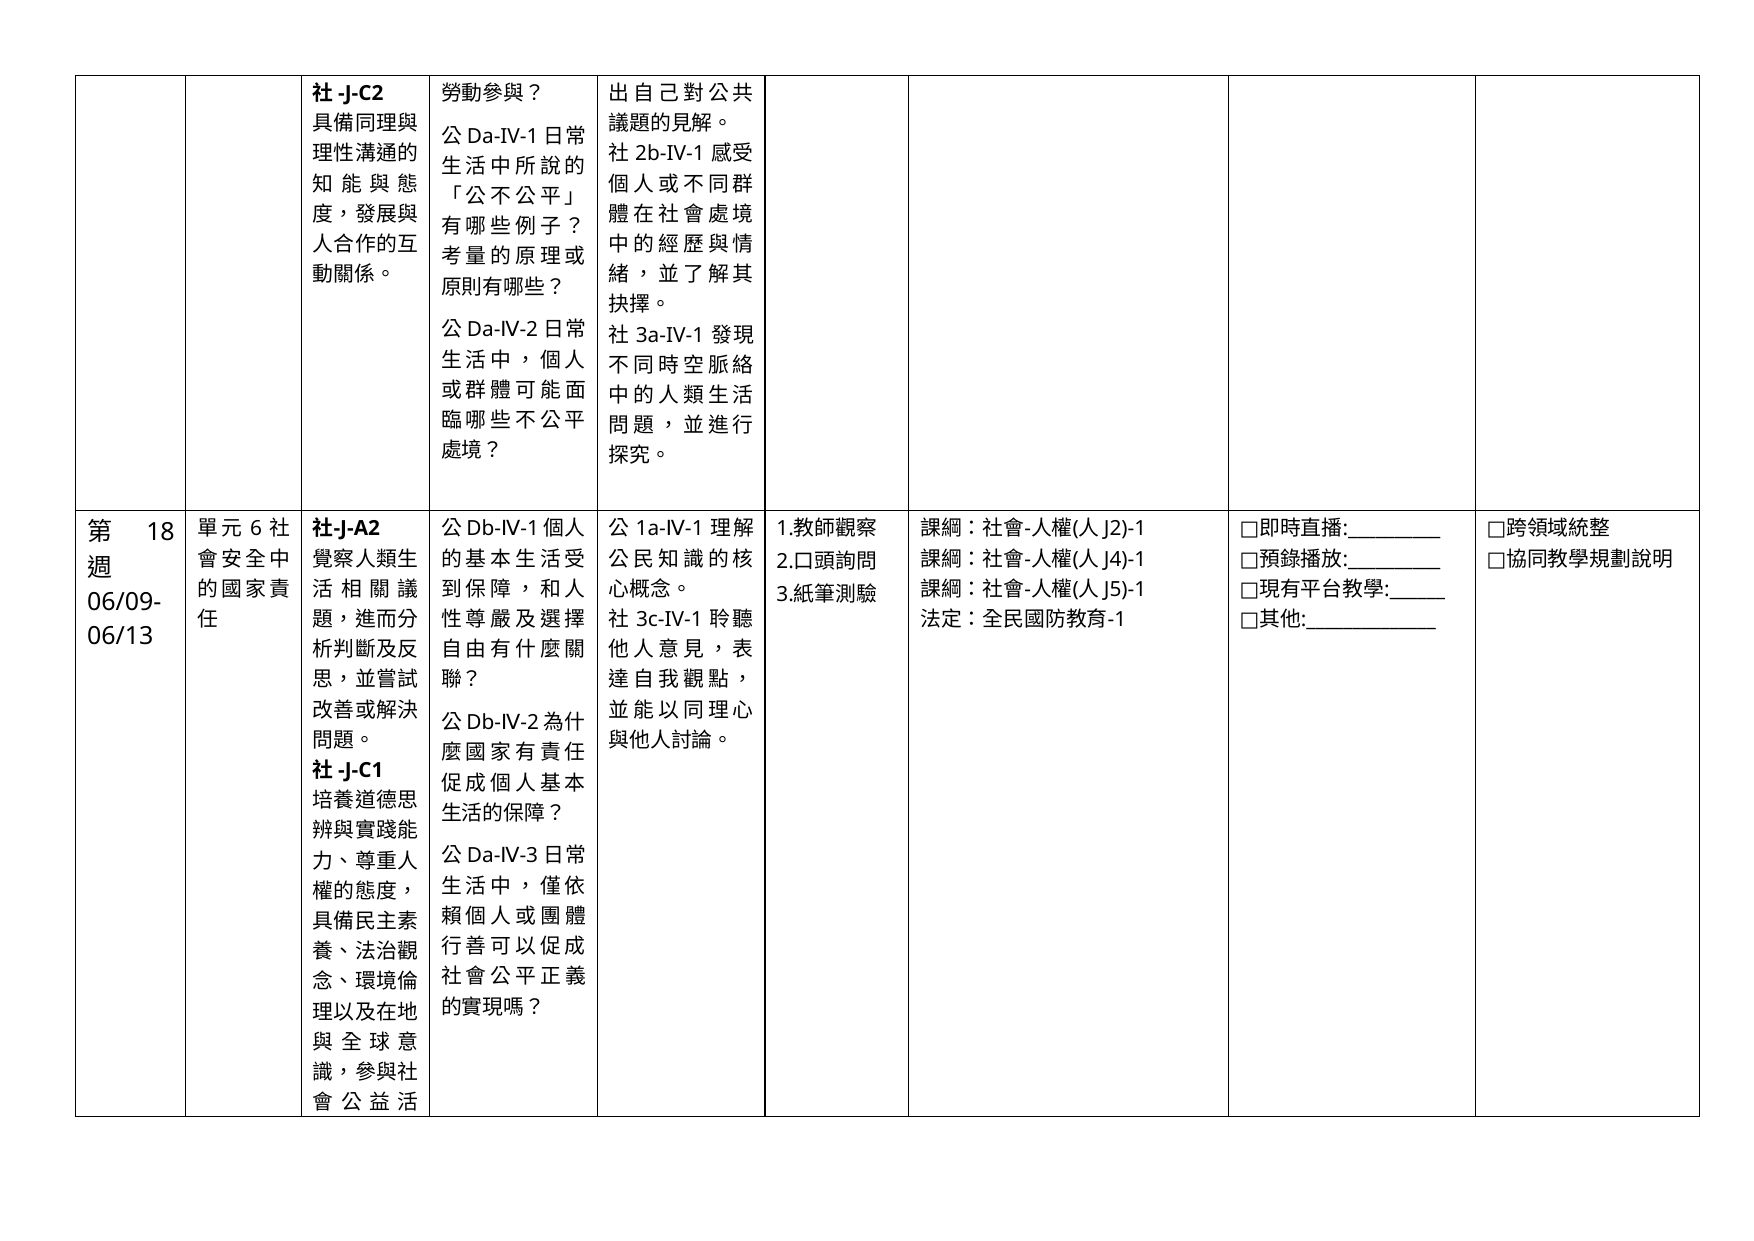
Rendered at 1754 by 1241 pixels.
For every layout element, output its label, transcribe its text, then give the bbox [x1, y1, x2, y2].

table_cell 第18週 06/09-06/13 [76, 511, 185, 1116]
table_cell 公Db-Ⅳ-1個人的基本生活受到保障，和人性尊嚴及選擇自由有什麼關聯？ 公Db-Ⅳ-2為什麼國家有責任促成個人基本生活的保障？ 公Da-Ⅳ-3日常生活中，僅依賴個人或團體行善可以促成社會公平正義的實現嗎？ [430, 511, 597, 1116]
table_cell [1229, 76, 1475, 510]
table_cell [766, 76, 908, 510]
table_cell [909, 76, 1228, 510]
table_cell 1.教師觀察 2.口頭詢問 3.紙筆測驗 [766, 511, 908, 1116]
table_cell 出自己對公共議題的見解。 社 2b-IV-1 感受個人或不同群體在社會處境中的經歷與情緒，並了解其抉擇。 社 3a-IV-1 發現不同時空脈絡中的人類生活問題，並進行探究。 [598, 76, 764, 510]
table_cell □跨領域統整 □協同教學規劃說明 [1476, 511, 1699, 1116]
table_cell 單元6社會安全中的國家責任 [186, 511, 301, 1116]
table_cell 課綱：社會-人權(人J2)-1 課綱：社會-人權(人J4)-1 課綱：社會-人權(人J5)-1 法定：全民國防教育-1 [909, 511, 1228, 1116]
table_cell □即時直播:__________ □預錄播放:__________ □現有平台教學:______ □其他:______________ [1229, 511, 1475, 1116]
table_cell 社-J-A2 覺察人類生活相關議題，進而分析判斷及反思，並嘗試改善或解決問題。 社 -J-C1 培養道德思辨與實踐能力、尊重人權的態度，具備民主素養、法治觀念、環境倫理以及在地與全球意識，參與社會公益活 [302, 511, 429, 1116]
table_cell [76, 76, 185, 510]
table_cell 公1a-Ⅳ-1理解公民知識的核心概念。 社3c-IV-1聆聽他人意見，表達自我觀點，並能以同理心與他人討論。 [598, 511, 764, 1116]
table_cell [1476, 76, 1699, 510]
table_cell 社 -J-C2 具備同理與理性溝通的知能與態度，發展與人合作的互動關係。 [302, 76, 429, 510]
table_cell [186, 76, 301, 510]
table_cell 勞動參與？ 公Da-IV-1日常生活中所說的「公不公平」有哪些例子？考量的原理或原則有哪些？ 公Da-Ⅳ-2日常生活中，個人或群體可能面臨哪些不公平處境？ [430, 76, 597, 510]
